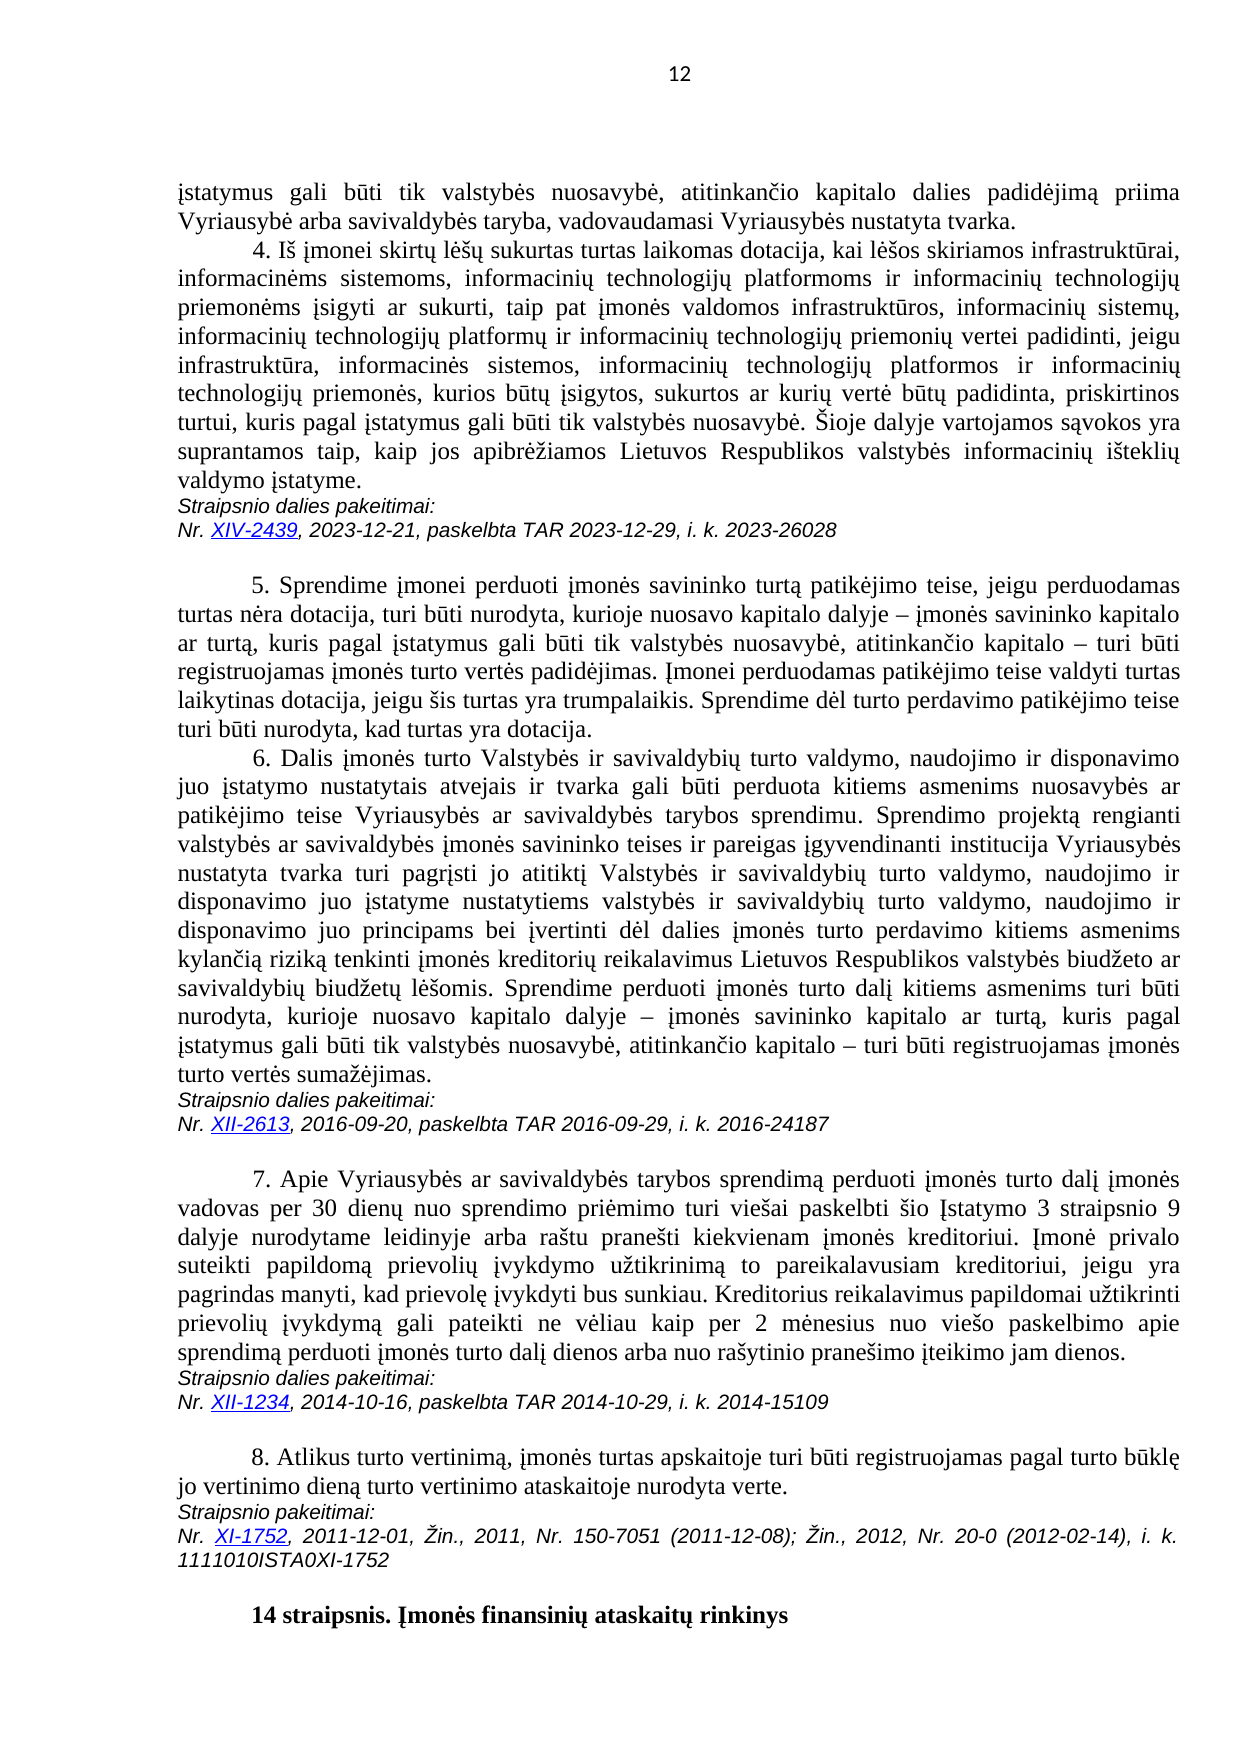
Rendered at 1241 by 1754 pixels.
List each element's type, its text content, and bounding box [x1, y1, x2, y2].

text Straipsnio dalies pakeitimai: [177, 1088, 1181, 1112]
text 6. Dalis įmonės turto Valstybės ir savivaldybių turto valdymo, naudojimo ir disponavimo juo įstatymo nustatytais atvejais ir tvarka gali būti perduota kitiems asmenims nuosavybės ar patikėjimo teise Vyriausybės ar savivaldybės tarybos sprendimu. Sprendimo projektą rengianti valstybės ar savivaldybės įmonės savininko teises ir pareigas įgyvendinanti institucija Vyriausybės nustatyta tvarka turi pagrįsti jo atitiktį Valstybės ir savivaldybių turto valdymo, naudojimo ir disponavimo juo įstatyme nustatytiems valstybės ir savivaldybių turto valdymo, naudojimo ir disponavimo juo principams bei įvertinti dėl dalies įmonės turto perdavimo kitiems asmenims kylančią riziką tenkinti įmonės kreditorių reikalavimus Lietuvos Respublikos valstybės biudžeto ar savivaldybių biudžetų lėšomis. Sprendime perduoti įmonės turto dalį kitiems asmenims turi būti nurodyta, kurioje nuosavo kapitalo dalyje – įmonės savininko kapitalo ar turtą, kuris pagal įstatymus gali būti tik valstybės nuosavybė, atitinkančio kapitalo – turi būti registruojamas įmonės turto vertės sumažėjimas. [177, 743, 1181, 1088]
text 8. Atlikus turto vertinimą, įmonės turtas apskaitoje turi būti registruojamas pagal turto būklę jo vertinimo dieną turto vertinimo ataskaitoje nurodyta verte. [177, 1442, 1181, 1500]
text Nr. XII-2613, 2016-09-20, paskelbta TAR 2016-09-29, i. k. 2016-24187 [177, 1112, 1181, 1136]
text 4. Iš įmonei skirtų lėšų sukurtas turtas laikomas dotacija, kai lėšos skiriamos infrastruktūrai, informacinėms sistemoms, informacinių technologijų platformoms ir informacinių technologijų priemonėms įsigyti ar sukurti, taip pat įmonės valdomos infrastruktūros, informacinių sistemų, informacinių technologijų platformų ir informacinių technologijų priemonių vertei padidinti, jeigu infrastruktūra, informacinės sistemos, informacinių technologijų platformos ir informacinių technologijų priemonės, kurios būtų įsigytos, sukurtos ar kurių vertė būtų padidinta, priskirtinos turtui, kuris pagal įstatymus gali būti tik valstybės nuosavybė. Šioje dalyje vartojamos sąvokos yra suprantamos taip, kaip jos apibrėžiamos Lietuvos Respublikos valstybės informacinių išteklių valdymo įstatyme. [177, 235, 1181, 493]
text 7. Apie Vyriausybės ar savivaldybės tarybos sprendimą perduoti įmonės turto dalį įmonės vadovas per 30 dienų nuo sprendimo priėmimo turi viešai paskelbti šio Įstatymo 3 straipsnio 9 dalyje nurodytame leidinyje arba raštu pranešti kiekvienam įmonės kreditoriui. Įmonė privalo suteikti papildomą prievolių įvykdymo užtikrinimą to pareikalavusiam kreditoriui, jeigu yra pagrindas manyti, kad prievolę įvykdyti bus sunkiau. Kreditorius reikalavimus papildomai užtikrinti prievolių įvykdymą gali pateikti ne vėliau kaip per 2 mėnesius nuo viešo paskelbimo apie sprendimą perduoti įmonės turto dalį dienos arba nuo rašytinio pranešimo įteikimo jam dienos. [177, 1164, 1181, 1366]
text 5. Sprendime įmonei perduoti įmonės savininko turtą patikėjimo teise, jeigu perduodamas turtas nėra dotacija, turi būti nurodyta, kurioje nuosavo kapitalo dalyje – įmonės savininko kapitalo ar turtą, kuris pagal įstatymus gali būti tik valstybės nuosavybė, atitinkančio kapitalo – turi būti registruojamas įmonės turto vertės padidėjimas. Įmonei perduodamas patikėjimo teise valdyti turtas laikytinas dotacija, jeigu šis turtas yra trumpalaikis. Sprendime dėl turto perdavimo patikėjimo teise turi būti nurodyta, kad turtas yra dotacija. [177, 570, 1181, 743]
text Straipsnio pakeitimai: [177, 1500, 1181, 1524]
text Nr. XIV-2439, 2023-12-21, paskelbta TAR 2023-12-29, i. k. 2023-26028 [177, 517, 1181, 541]
text Nr. XI-1752, 2011-12-01, Žin., 2011, Nr. 150-7051 (2011-12-08); Žin., 2012, Nr. 20-0 (2012-02-14), i. k. 1111010ISTA0XI-1752 [177, 1524, 1181, 1572]
text Nr. XII-1234, 2014-10-16, paskelbta TAR 2014-10-29, i. k. 2014-15109 [177, 1389, 1181, 1413]
text 14 straipsnis. Įmonės finansinių ataskaitų rinkinys [177, 1600, 1181, 1629]
text Straipsnio dalies pakeitimai: [177, 493, 1181, 517]
text Straipsnio dalies pakeitimai: [177, 1366, 1181, 1389]
text įstatymus gali būti tik valstybės nuosavybė, atitinkančio kapitalo dalies padidėjimą priima Vyriausybė arba savivaldybės taryba, vadovaudamasi Vyriausybės nustatyta tvarka. [177, 177, 1181, 235]
